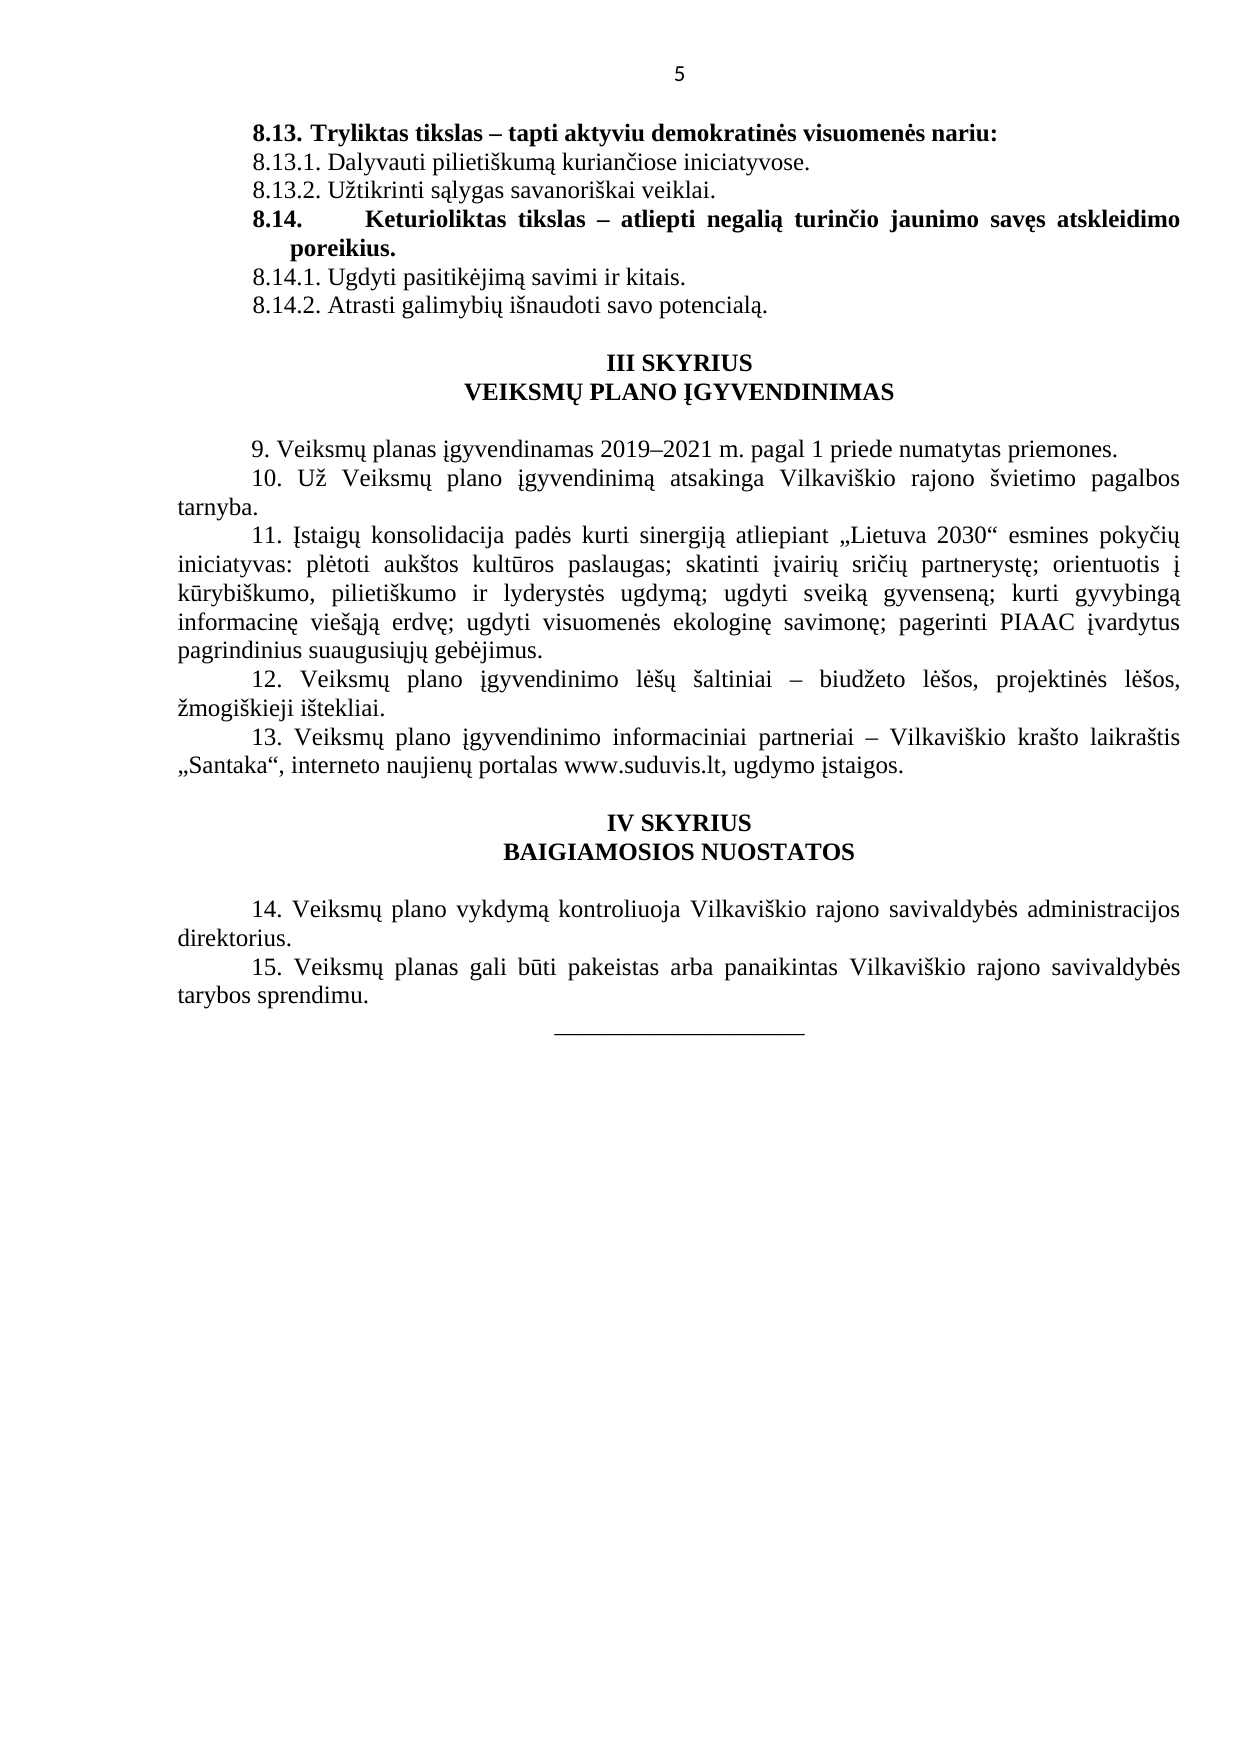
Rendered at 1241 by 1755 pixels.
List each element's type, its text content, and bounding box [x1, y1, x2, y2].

text 11. Įstaigų konsolidacija padės kurti sinergiją atliepiant „Lietuva 2030“ esmines pokyčių iniciatyvas: plėtoti aukštos kultūros paslaugas; skatinti įvairių sričių partnerystę; orientuotis į kūrybiškumo, pilietiškumo ir lyderystės ugdymą; ugdyti sveiką gyvenseną; kurti gyvybingą informacinę viešąją erdvę; ugdyti visuomenės ekologinę savimonę; pagerinti PIAAC įvardytus pagrindinius suaugusiųjų gebėjimus. [177, 521, 1181, 664]
text 9. Veiksmų planas įgyvendinamas 2019–2021 m. pagal 1 priede numatytas priemones. [177, 434, 1181, 463]
text ____________________ [177, 1009, 1181, 1038]
text VEIKSMŲ PLANO ĮGYVENDINIMAS [177, 377, 1181, 406]
text 8.14. Keturioliktas tikslas – atliepti negalią turinčio jaunimo savęs atskleidimo poreikius. [252, 204, 1181, 262]
text 8.14.1. Ugdyti pasitikėjimą savimi ir kitais. [252, 262, 1181, 291]
text 12. Veiksmų plano įgyvendinimo lėšų šaltiniai – biudžeto lėšos, projektinės lėšos, žmogiškieji ištekliai. [177, 664, 1181, 722]
text 15. Veiksmų planas gali būti pakeistas arba panaikintas Vilkaviškio rajono savivaldybės tarybos sprendimu. [177, 952, 1181, 1009]
text IV SKYRIUS [177, 808, 1181, 837]
text 14. Veiksmų plano vykdymą kontroliuoja Vilkaviškio rajono savivaldybės administracijos direktorius. [177, 894, 1181, 952]
text III SKYRIUS [177, 348, 1181, 377]
text 8.13.1. Dalyvauti pilietiškumą kuriančiose iniciatyvose. [252, 147, 1181, 176]
text BAIGIAMOSIOS NUOSTATOS [177, 837, 1181, 866]
text 13. Veiksmų plano įgyvendinimo informaciniai partneriai – Vilkaviškio krašto laikraštis „Santaka“, interneto naujienų portalas www.suduvis.lt, ugdymo įstaigos. [177, 722, 1181, 779]
text 8.13.2. Užtikrinti sąlygas savanoriškai veiklai. [252, 176, 1181, 204]
text 8.13. Tryliktas tikslas – tapti aktyviu demokratinės visuomenės nariu: [252, 118, 1181, 147]
text 8.14.2. Atrasti galimybių išnaudoti savo potencialą. [252, 291, 1181, 319]
text 10. Už Veiksmų plano įgyvendinimą atsakinga Vilkaviškio rajono švietimo pagalbos tarnyba. [177, 463, 1181, 521]
